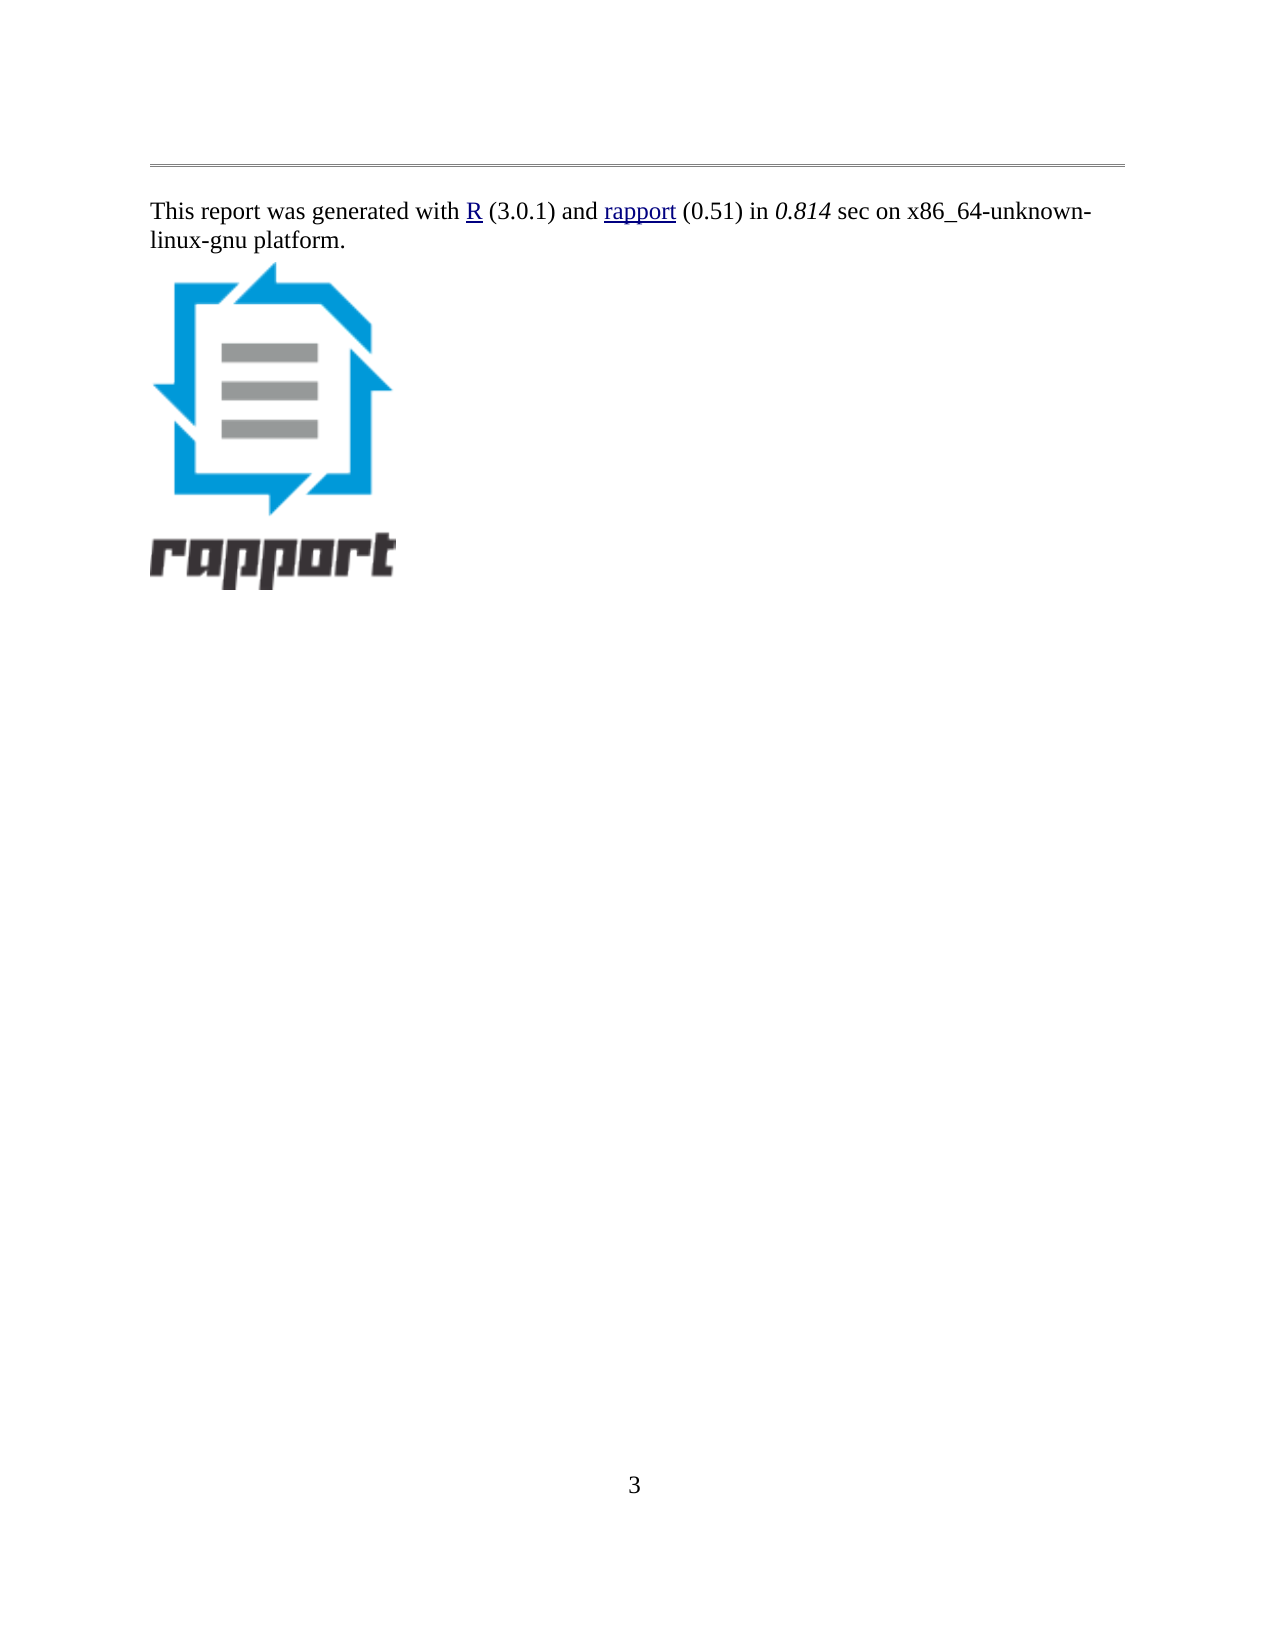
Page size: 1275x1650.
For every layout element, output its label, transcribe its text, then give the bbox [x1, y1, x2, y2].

text This report was generated with R (3.0.1) and rapport (0.51) in 0.814 sec on x86_64-unknown-linux-gnu platform. [150, 196, 1125, 254]
picture [150, 262, 396, 590]
